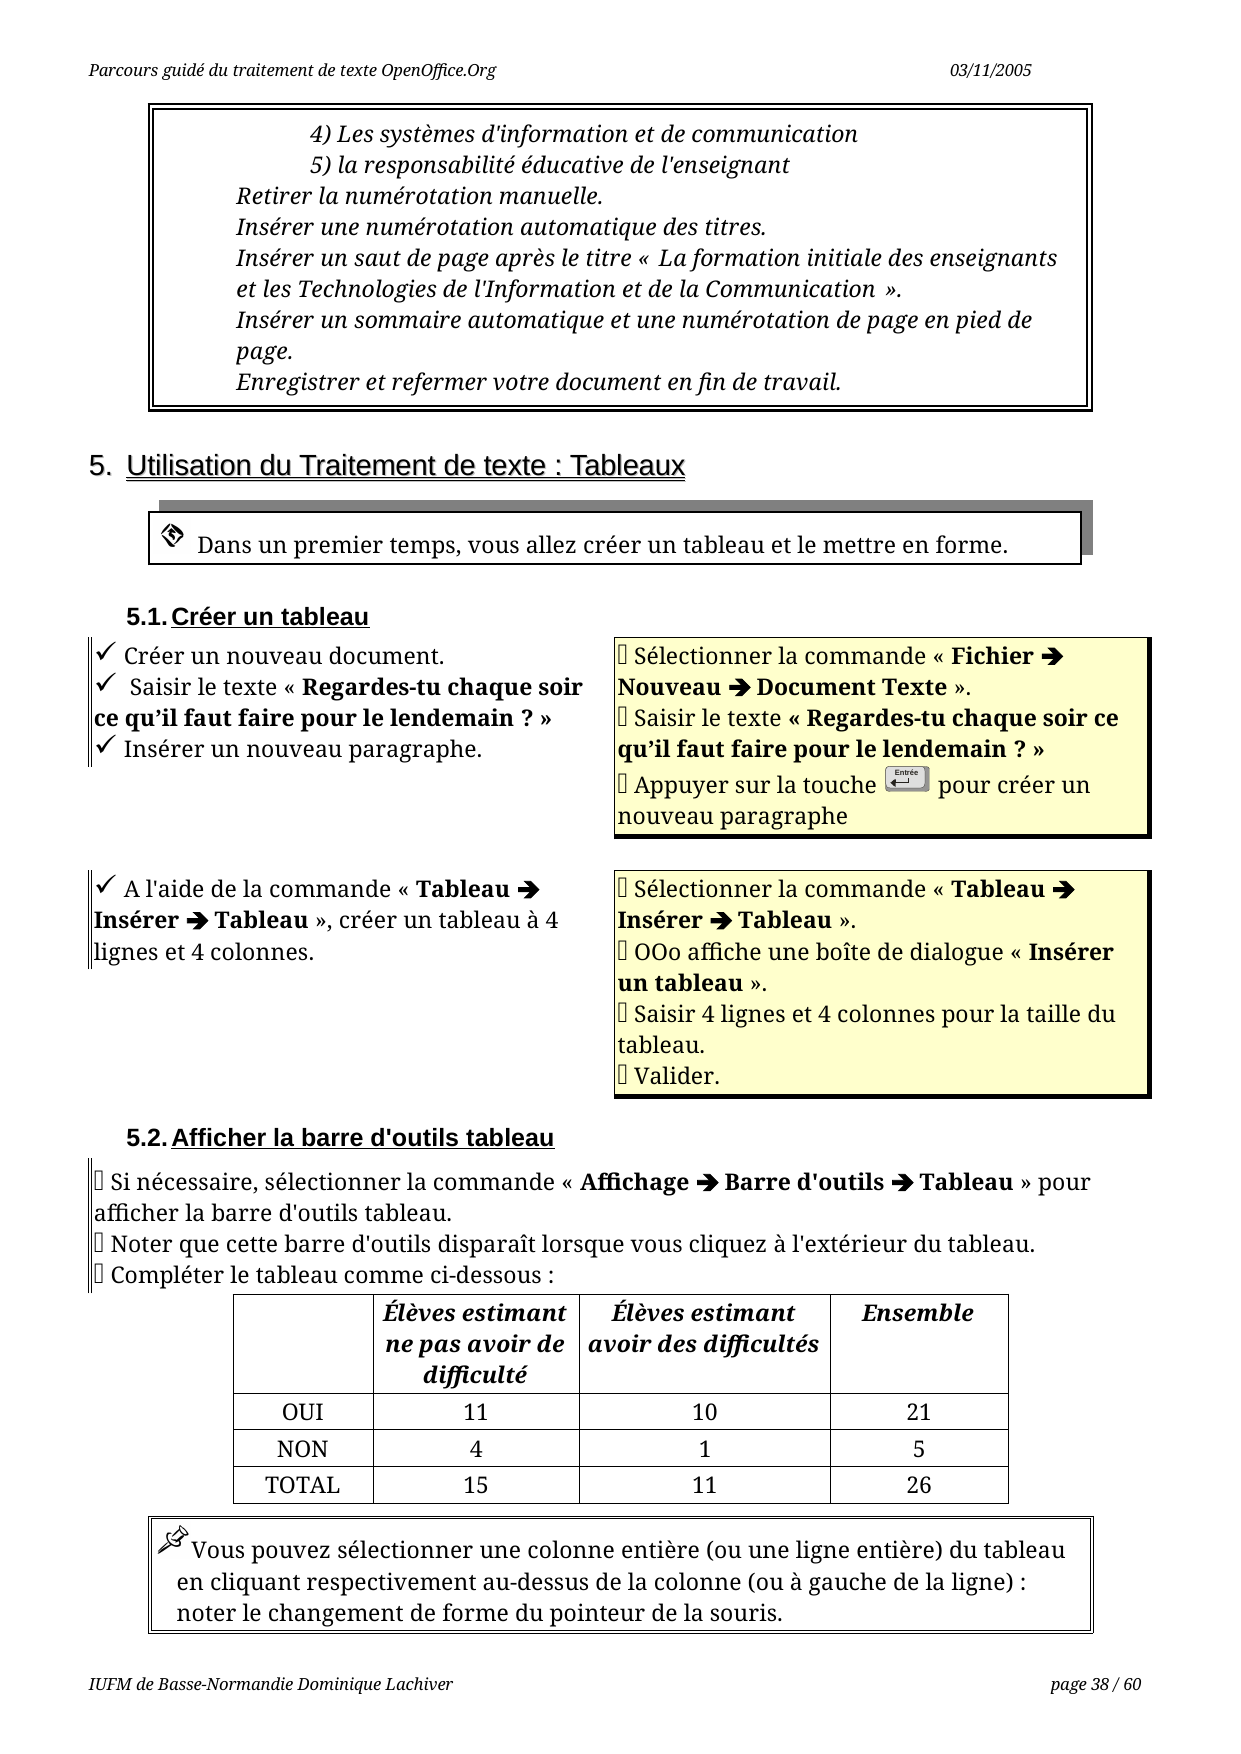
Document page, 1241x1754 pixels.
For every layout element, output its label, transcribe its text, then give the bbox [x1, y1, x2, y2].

subtitle Utilisation du Traitement de texte : Tableaux [88, 449, 1152, 482]
text 4) Les systèmes d'information et de communication 5) la responsabilité éducative de l'enseignant Retirer la numérotation manuelle. Insérer une numérotation automatique des titres. Insérer un saut de page après le titre « La formation initiale des enseignants et les Technologies de l'Information et de la Communication ». Insérer un sommaire automatique et une numérotation de page en pied de page. Enregistrer et refermer votre document en fin de travail. [150, 105, 1091, 409]
table_header Élèves estimant ne pas avoir de difficulté [374, 1295, 579, 1393]
table_cell NON [234, 1430, 373, 1466]
table_header  A l'aide de la commande « Tableau  Insérer  Tableau », créer un tableau à 4 lignes et 4 colonnes. [89, 870, 587, 1099]
table_cell 15 [374, 1467, 579, 1503]
table_cell 10 [580, 1394, 830, 1429]
text  Compléter le tableau comme ci-dessous : [92, 1259, 1152, 1293]
text  Si nécessaire, sélectionner la commande « Affichage  Barre d'outils  Tableau » pour afficher la barre d'outils tableau. [92, 1158, 1152, 1228]
subtitle Créer un tableau [126, 603, 1152, 631]
table_header [587, 870, 614, 1099]
table_cell 4 [374, 1430, 579, 1466]
table_cell 11 [374, 1394, 579, 1429]
table_cell [587, 839, 614, 870]
subtitle Afficher la barre d'outils tableau [126, 1124, 1152, 1152]
table_cell 21 [831, 1394, 1008, 1429]
table_cell [614, 839, 1152, 870]
table_header Élèves estimant avoir des difficultés [580, 1295, 830, 1393]
text  Noter que cette barre d'outils disparaît lorsque vous cliquez à l'extérieur du tableau. [92, 1228, 1152, 1259]
table_cell [89, 839, 587, 870]
picture [153, 1521, 192, 1559]
text Dans un premier temps, vous allez créer un tableau et le mettre en forme. [150, 513, 1080, 563]
table_cell 5 [831, 1430, 1008, 1466]
table_cell OUI [234, 1394, 373, 1429]
picture [153, 516, 191, 554]
table_cell 1 [580, 1430, 830, 1466]
table_header  Créer un nouveau document.  Saisir le texte « Regardes-tu chaque soir ce qu’il faut faire pour le lendemain ? »  Insérer un nouveau paragraphe. [89, 637, 587, 839]
table_header Ensemble [831, 1295, 1008, 1393]
table_header [587, 637, 614, 839]
table_header [234, 1295, 373, 1393]
table_cell TOTAL [234, 1467, 373, 1503]
table_cell 26 [831, 1467, 1008, 1503]
table_cell 11 [580, 1467, 830, 1503]
